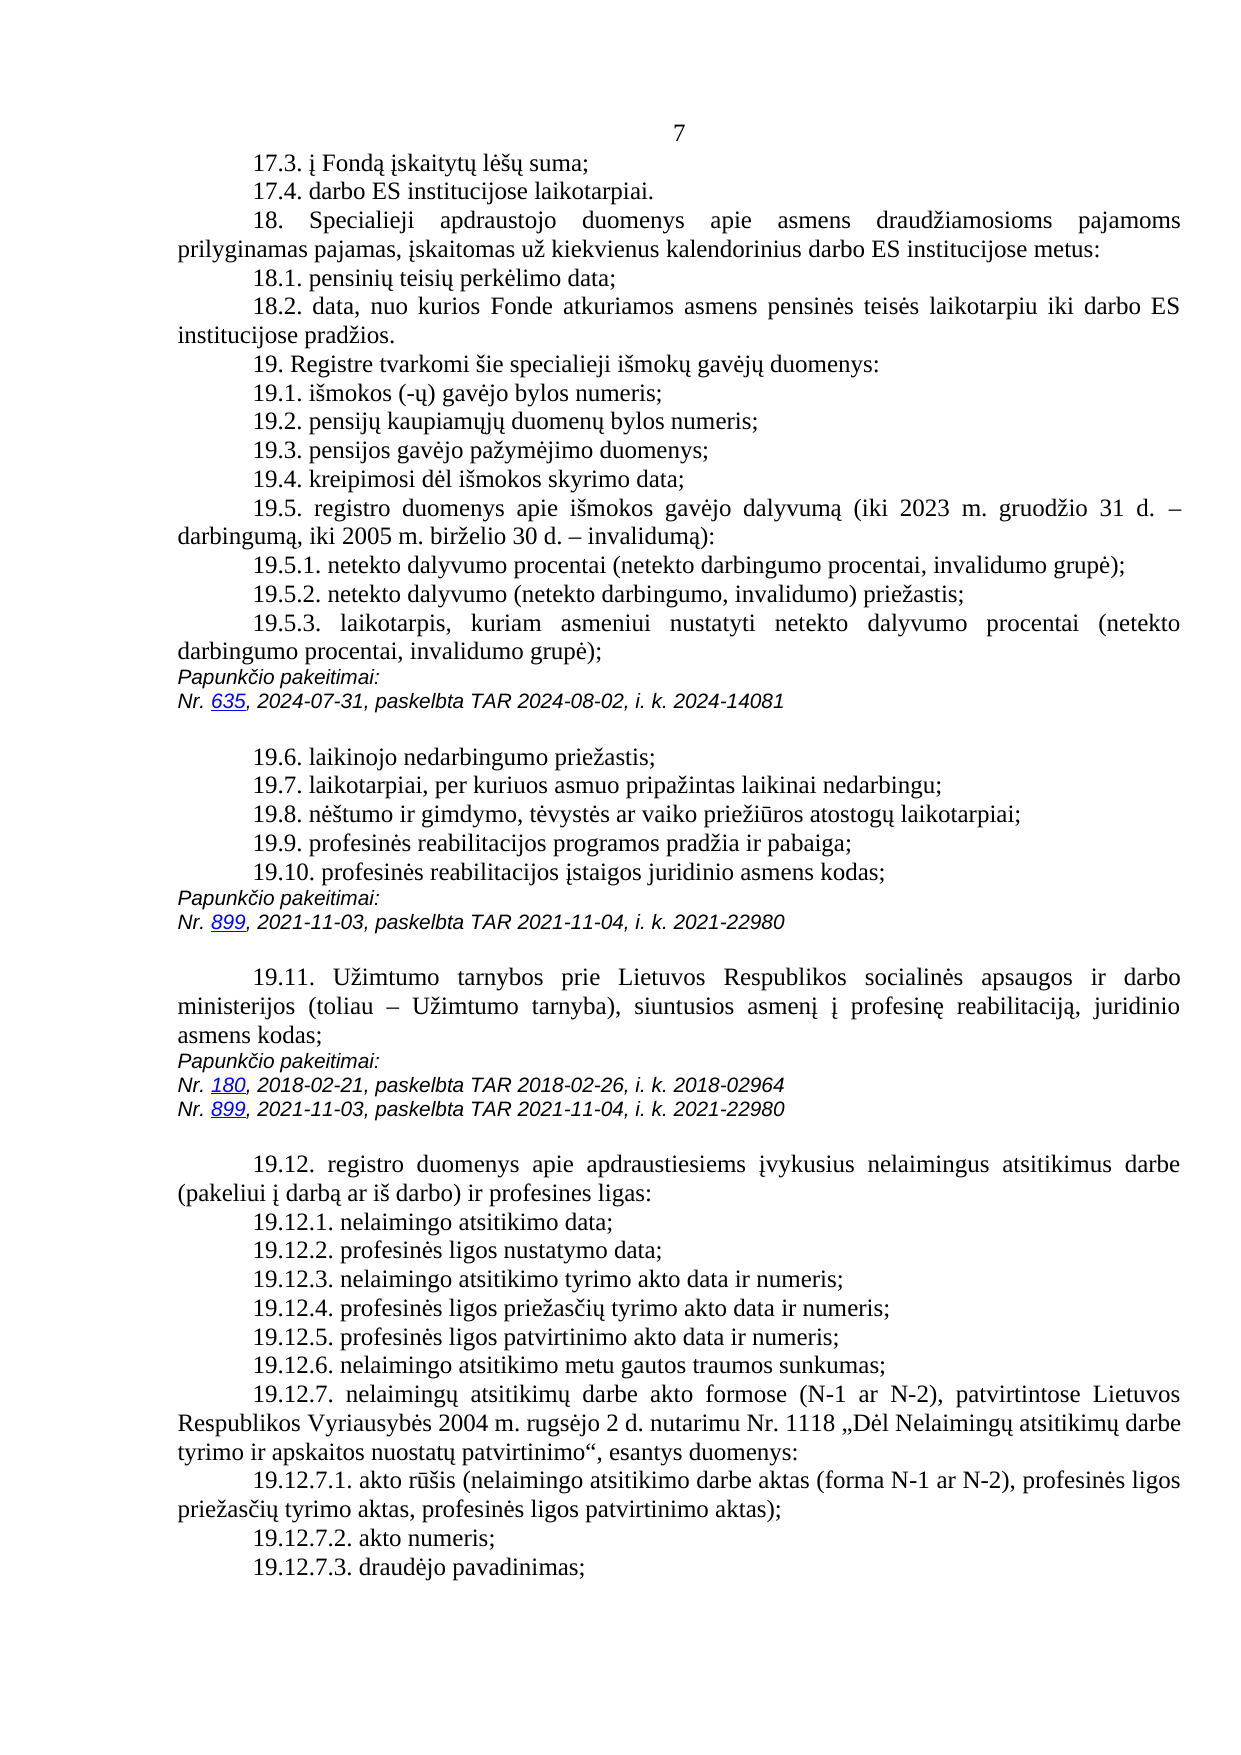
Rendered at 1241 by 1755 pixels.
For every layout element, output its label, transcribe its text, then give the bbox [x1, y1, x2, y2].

text 19.12.7.1. akto rūšis (nelaimingo atsitikimo darbe aktas (forma N-1 ar N-2), profesinės ligos priežasčių tyrimo aktas, profesinės ligos patvirtinimo aktas); [177, 1465, 1181, 1523]
text Papunkčio pakeitimai: [177, 886, 1181, 909]
text 19.2. pensijų kaupiamųjų duomenų bylos numeris; [177, 406, 1181, 435]
text 19.11. Užimtumo tarnybos prie Lietuvos Respublikos socialinės apsaugos ir darbo ministerijos (toliau – Užimtumo tarnyba), siuntusios asmenį į profesinę reabilitaciją, juridinio asmens kodas; [177, 962, 1181, 1048]
text 19.12.6. nelaimingo atsitikimo metu gautos traumos sunkumas; [177, 1350, 1181, 1379]
text Nr. 180, 2018-02-21, paskelbta TAR 2018-02-26, i. k. 2018-02964 [177, 1072, 1181, 1096]
text 17.3. į Fondą įskaitytų lėšų suma; [177, 148, 1181, 176]
text Nr. 899, 2021-11-03, paskelbta TAR 2021-11-04, i. k. 2021-22980 [177, 909, 1181, 933]
text 19.10. profesinės reabilitacijos įstaigos juridinio asmens kodas; [177, 857, 1181, 886]
text 19.4. kreipimosi dėl išmokos skyrimo data; [177, 464, 1181, 493]
text Papunkčio pakeitimai: [177, 665, 1181, 689]
text 19.6. laikinojo nedarbingumo priežastis; [177, 742, 1181, 771]
text 17.4. darbo ES institucijose laikotarpiai. [177, 176, 1181, 205]
text 19.1. išmokos (-ų) gavėjo bylos numeris; [177, 378, 1181, 406]
text 19. Registre tvarkomi šie specialieji išmokų gavėjų duomenys: [177, 349, 1181, 378]
text 19.5. registro duomenys apie išmokos gavėjo dalyvumą (iki 2023 m. gruodžio 31 d. – darbingumą, iki 2005 m. birželio 30 d. – invalidumą): [177, 493, 1181, 550]
text 18.1. pensinių teisių perkėlimo data; [177, 263, 1181, 291]
text 19.12.7.3. draudėjo pavadinimas; [177, 1552, 1181, 1580]
text 19.9. profesinės reabilitacijos programos pradžia ir pabaiga; [177, 828, 1181, 857]
text 18.2. data, nuo kurios Fonde atkuriamos asmens pensinės teisės laikotarpiu iki darbo ES institucijose pradžios. [177, 291, 1181, 349]
text 19.12.7.2. akto numeris; [177, 1523, 1181, 1552]
text Nr. 635, 2024-07-31, paskelbta TAR 2024-08-02, i. k. 2024-14081 [177, 689, 1181, 713]
text Papunkčio pakeitimai: [177, 1048, 1181, 1072]
text 19.5.3. laikotarpis, kuriam asmeniui nustatyti netekto dalyvumo procentai (netekto darbingumo procentai, invalidumo grupė); [177, 608, 1181, 665]
text 19.12.3. nelaimingo atsitikimo tyrimo akto data ir numeris; [177, 1264, 1181, 1293]
text 19.8. nėštumo ir gimdymo, tėvystės ar vaiko priežiūros atostogų laikotarpiai; [177, 799, 1181, 828]
text 19.12. registro duomenys apie apdraustiesiems įvykusius nelaimingus atsitikimus darbe (pakeliui į darbą ar iš darbo) ir profesines ligas: [177, 1149, 1181, 1207]
text 19.12.2. profesinės ligos nustatymo data; [177, 1235, 1181, 1264]
text 19.7. laikotarpiai, per kuriuos asmuo pripažintas laikinai nedarbingu; [177, 771, 1181, 799]
text 18. Specialieji apdraustojo duomenys apie asmens draudžiamosioms pajamoms prilyginamas pajamas, įskaitomas už kiekvienus kalendorinius darbo ES institucijose metus: [177, 205, 1181, 263]
text 19.12.1. nelaimingo atsitikimo data; [177, 1207, 1181, 1235]
text Nr. 899, 2021-11-03, paskelbta TAR 2021-11-04, i. k. 2021-22980 [177, 1096, 1181, 1120]
text 19.5.2. netekto dalyvumo (netekto darbingumo, invalidumo) priežastis; [177, 579, 1181, 608]
text 19.12.7. nelaimingų atsitikimų darbe akto formose (N-1 ar N-2), patvirtintose Lietuvos Respublikos Vyriausybės 2004 m. rugsėjo 2 d. nutarimu Nr. 1118 „Dėl Nelaimingų atsitikimų darbe tyrimo ir apskaitos nuostatų patvirtinimo“, esantys duomenys: [177, 1379, 1181, 1465]
text 19.12.5. profesinės ligos patvirtinimo akto data ir numeris; [177, 1322, 1181, 1350]
text 19.5.1. netekto dalyvumo procentai (netekto darbingumo procentai, invalidumo grupė); [177, 550, 1181, 579]
text 19.3. pensijos gavėjo pažymėjimo duomenys; [177, 435, 1181, 464]
text 19.12.4. profesinės ligos priežasčių tyrimo akto data ir numeris; [177, 1293, 1181, 1322]
